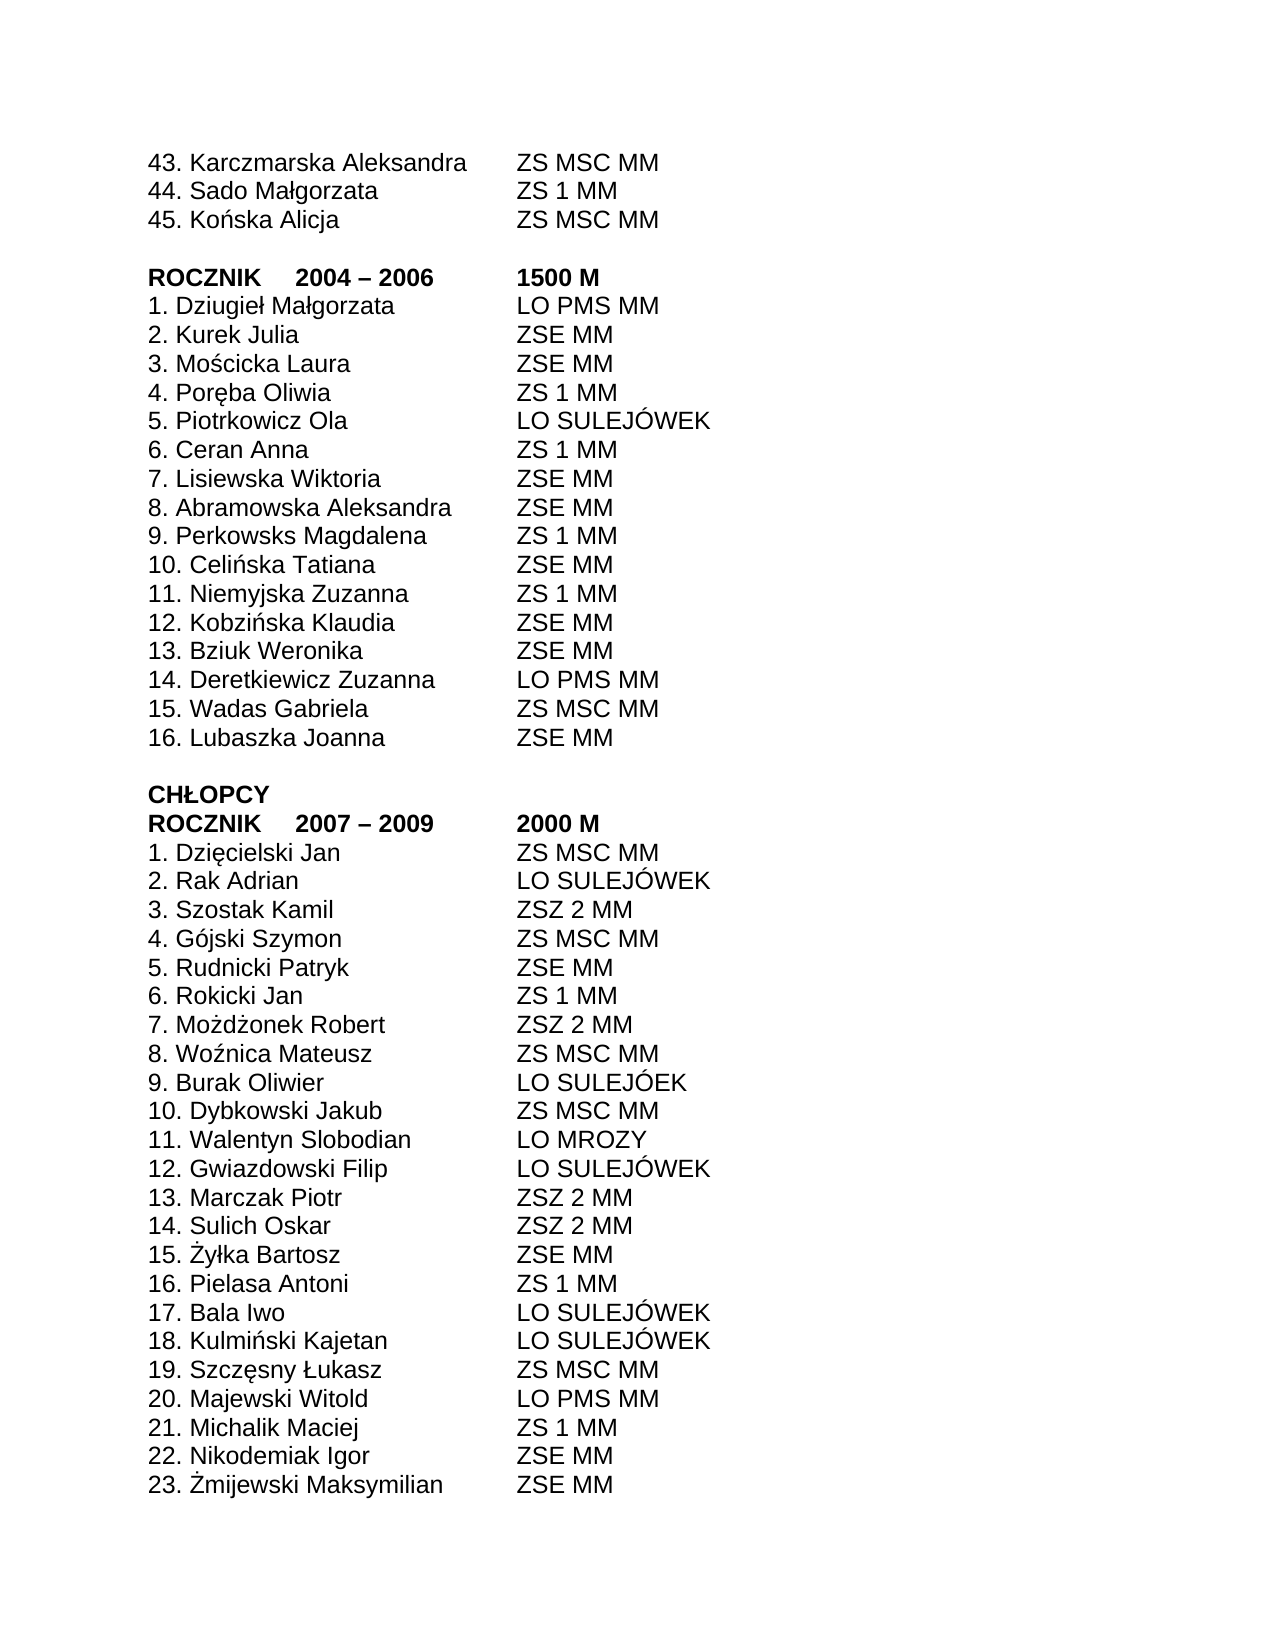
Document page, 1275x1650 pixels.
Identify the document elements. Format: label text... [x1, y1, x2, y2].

text 21. Michalik Maciej ZS 1 MM [148, 1413, 1127, 1441]
text 10. Dybkowski Jakub ZS MSC MM [148, 1096, 1127, 1125]
text 1. Dzięcielski Jan ZS MSC MM [148, 838, 1127, 866]
text 20. Majewski Witold LO PMS MM [148, 1384, 1127, 1413]
text 4. Poręba Oliwia ZS 1 MM [148, 378, 1127, 406]
text ROCZNIK 2007 – 2009 2000 M [148, 809, 1127, 838]
text ROCZNIK 2004 – 2006 1500 M [148, 263, 1127, 291]
text 18. Kulmiński Kajetan LO SULEJÓWEK [148, 1326, 1127, 1355]
text 43. Karczmarska Aleksandra ZS MSC MM [148, 148, 1127, 176]
text 17. Bala Iwo LO SULEJÓWEK [148, 1298, 1127, 1326]
text 10. Celińska Tatiana ZSE MM 11. Niemyjska Zuzanna ZS 1 MM [148, 550, 1127, 608]
text 1. Dziugieł Małgorzata LO PMS MM [148, 291, 1127, 320]
text 12. Gwiazdowski Filip LO SULEJÓWEK [148, 1154, 1127, 1183]
text 3. Mościcka Laura ZSE MM [148, 349, 1127, 378]
text 3. Szostak Kamil ZSZ 2 MM [148, 895, 1127, 924]
text 9. Burak Oliwier LO SULEJÓEK [148, 1068, 1127, 1096]
text 5. Rudnicki Patryk ZSE MM [148, 953, 1127, 981]
text 16. Pielasa Antoni ZS 1 MM [148, 1269, 1127, 1298]
text 13. Bziuk Weronika ZSE MM [148, 636, 1127, 665]
text 12. Kobzińska Klaudia ZSE MM [148, 608, 1127, 636]
text 11. Walentyn Slobodian LO MROZY [148, 1125, 1127, 1154]
text 6. Ceran Anna ZS 1 MM [148, 435, 1127, 464]
text 4. Gójski Szymon ZS MSC MM [148, 924, 1127, 953]
text 2. Kurek Julia ZSE MM [148, 320, 1127, 349]
text 7. Możdżonek Robert ZSZ 2 MM [148, 1010, 1127, 1039]
text 45. Końska Alicja ZS MSC MM [148, 205, 1127, 234]
text 2. Rak Adrian LO SULEJÓWEK [148, 866, 1127, 895]
text 6. Rokicki Jan ZS 1 MM [148, 981, 1127, 1010]
text CHŁOPCY [148, 780, 1127, 809]
text 14. Sulich Oskar ZSZ 2 MM [148, 1211, 1127, 1240]
text 44. Sado Małgorzata ZS 1 MM [148, 176, 1127, 205]
text 14. Deretkiewicz Zuzanna LO PMS MM [148, 665, 1127, 694]
text 15. Wadas Gabriela ZS MSC MM [148, 694, 1127, 723]
text 19. Szczęsny Łukasz ZS MSC MM [148, 1355, 1127, 1384]
text 16. Lubaszka Joanna ZSE MM [148, 723, 1127, 751]
text 22. Nikodemiak Igor ZSE MM [148, 1441, 1127, 1470]
text 13. Marczak Piotr ZSZ 2 MM [148, 1183, 1127, 1211]
text 23. Żmijewski Maksymilian ZSE MM [148, 1470, 1127, 1499]
text 7. Lisiewska Wiktoria ZSE MM 8. Abramowska Aleksandra ZSE MM 9. Perkowsks Magdalena ZS 1 MM [148, 464, 1127, 550]
text 8. Woźnica Mateusz ZS MSC MM [148, 1039, 1127, 1068]
text 5. Piotrkowicz Ola LO SULEJÓWEK [148, 406, 1127, 435]
text 15. Żyłka Bartosz ZSE MM [148, 1240, 1127, 1269]
